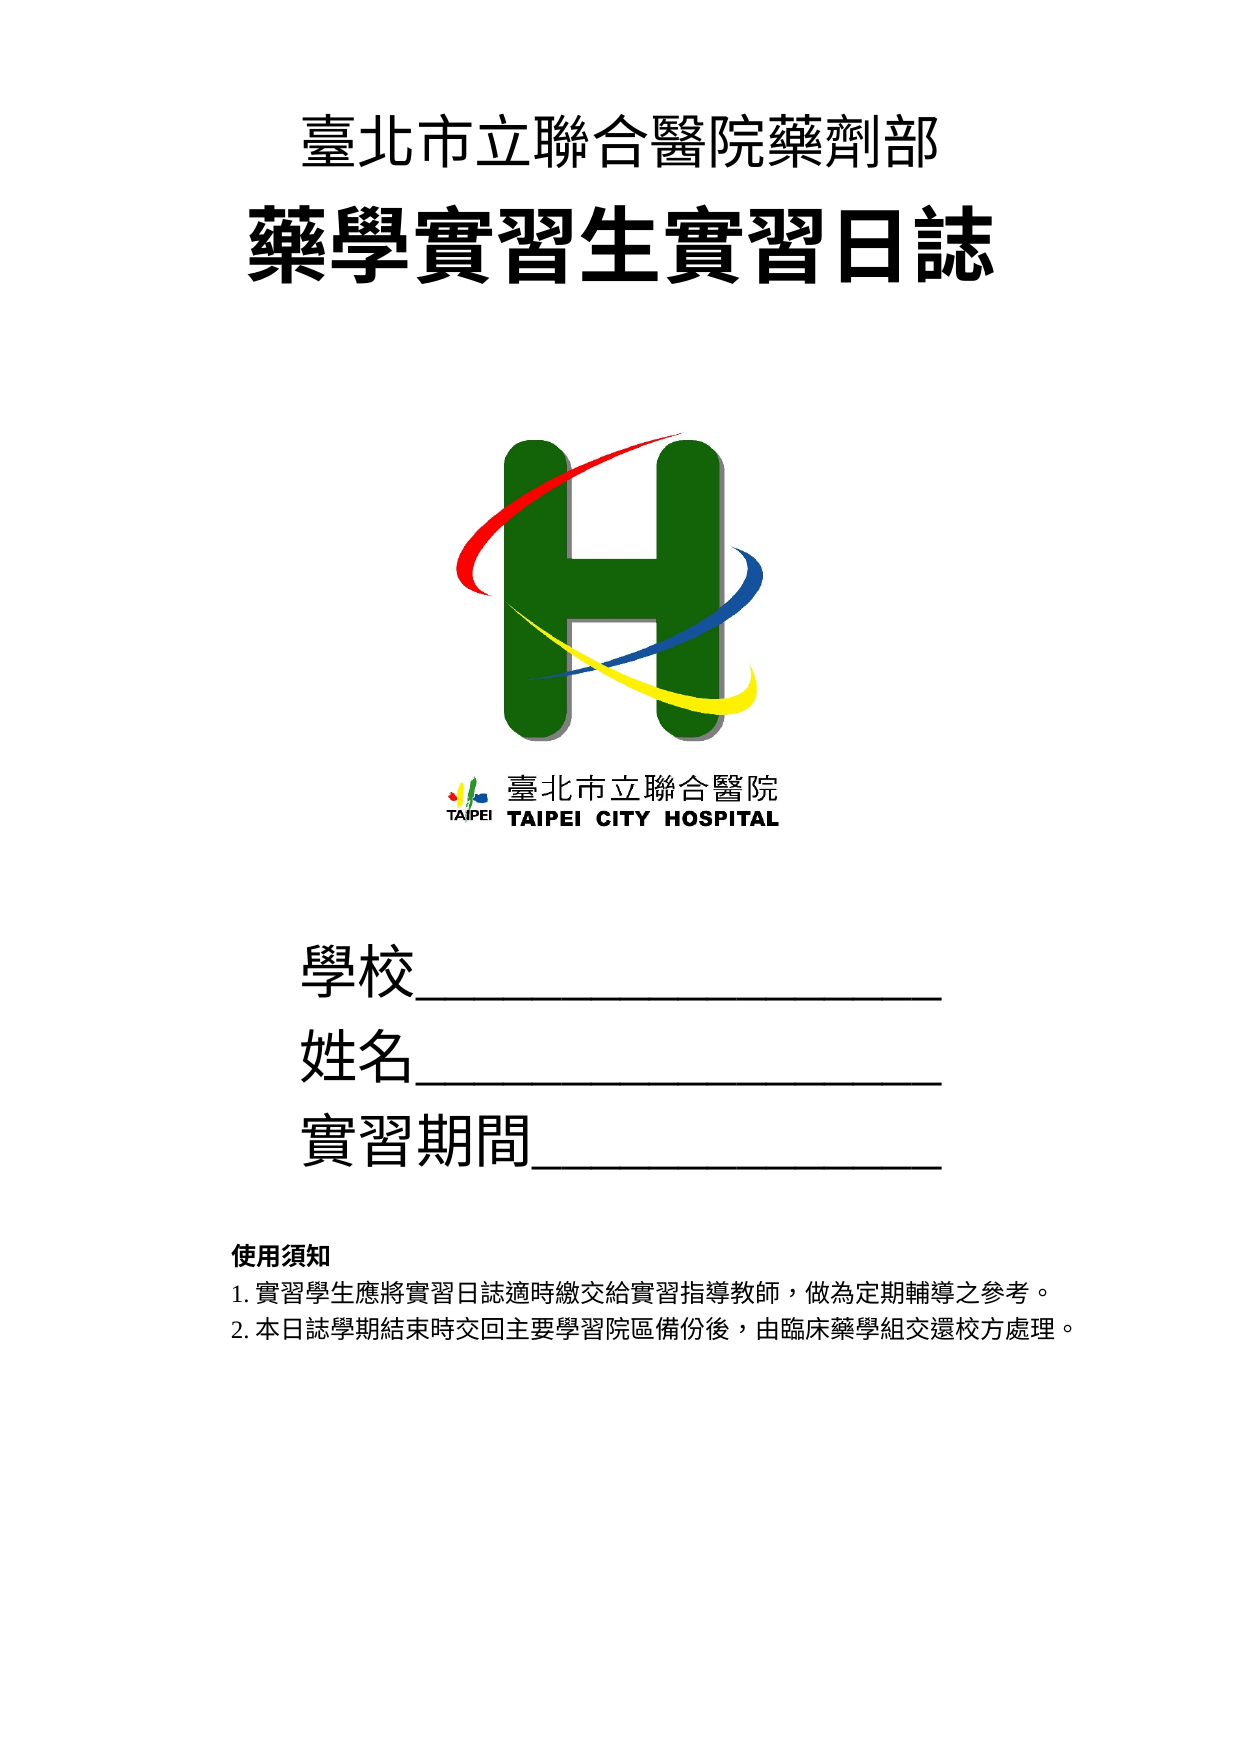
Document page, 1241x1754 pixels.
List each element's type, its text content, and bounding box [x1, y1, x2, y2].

text 使用須知 [118, 1237, 1122, 1273]
text 臺北市立聯合醫院藥劑部 [118, 96, 1122, 180]
text 2. 本日誌學期結束時交回主要學習院區備份後，由臨床藥學組交還校方處理。 [118, 1309, 1122, 1346]
text 學校__________________ [118, 926, 1122, 1010]
text 藥學實習生實習日誌 [118, 180, 1122, 301]
text 1. 實習學生應將實習日誌適時繳交給實習指導教師，做為定期輔導之參考。 [118, 1273, 1122, 1309]
text 實習期間______________ [118, 1095, 1122, 1179]
text 姓名__________________ [118, 1010, 1122, 1095]
